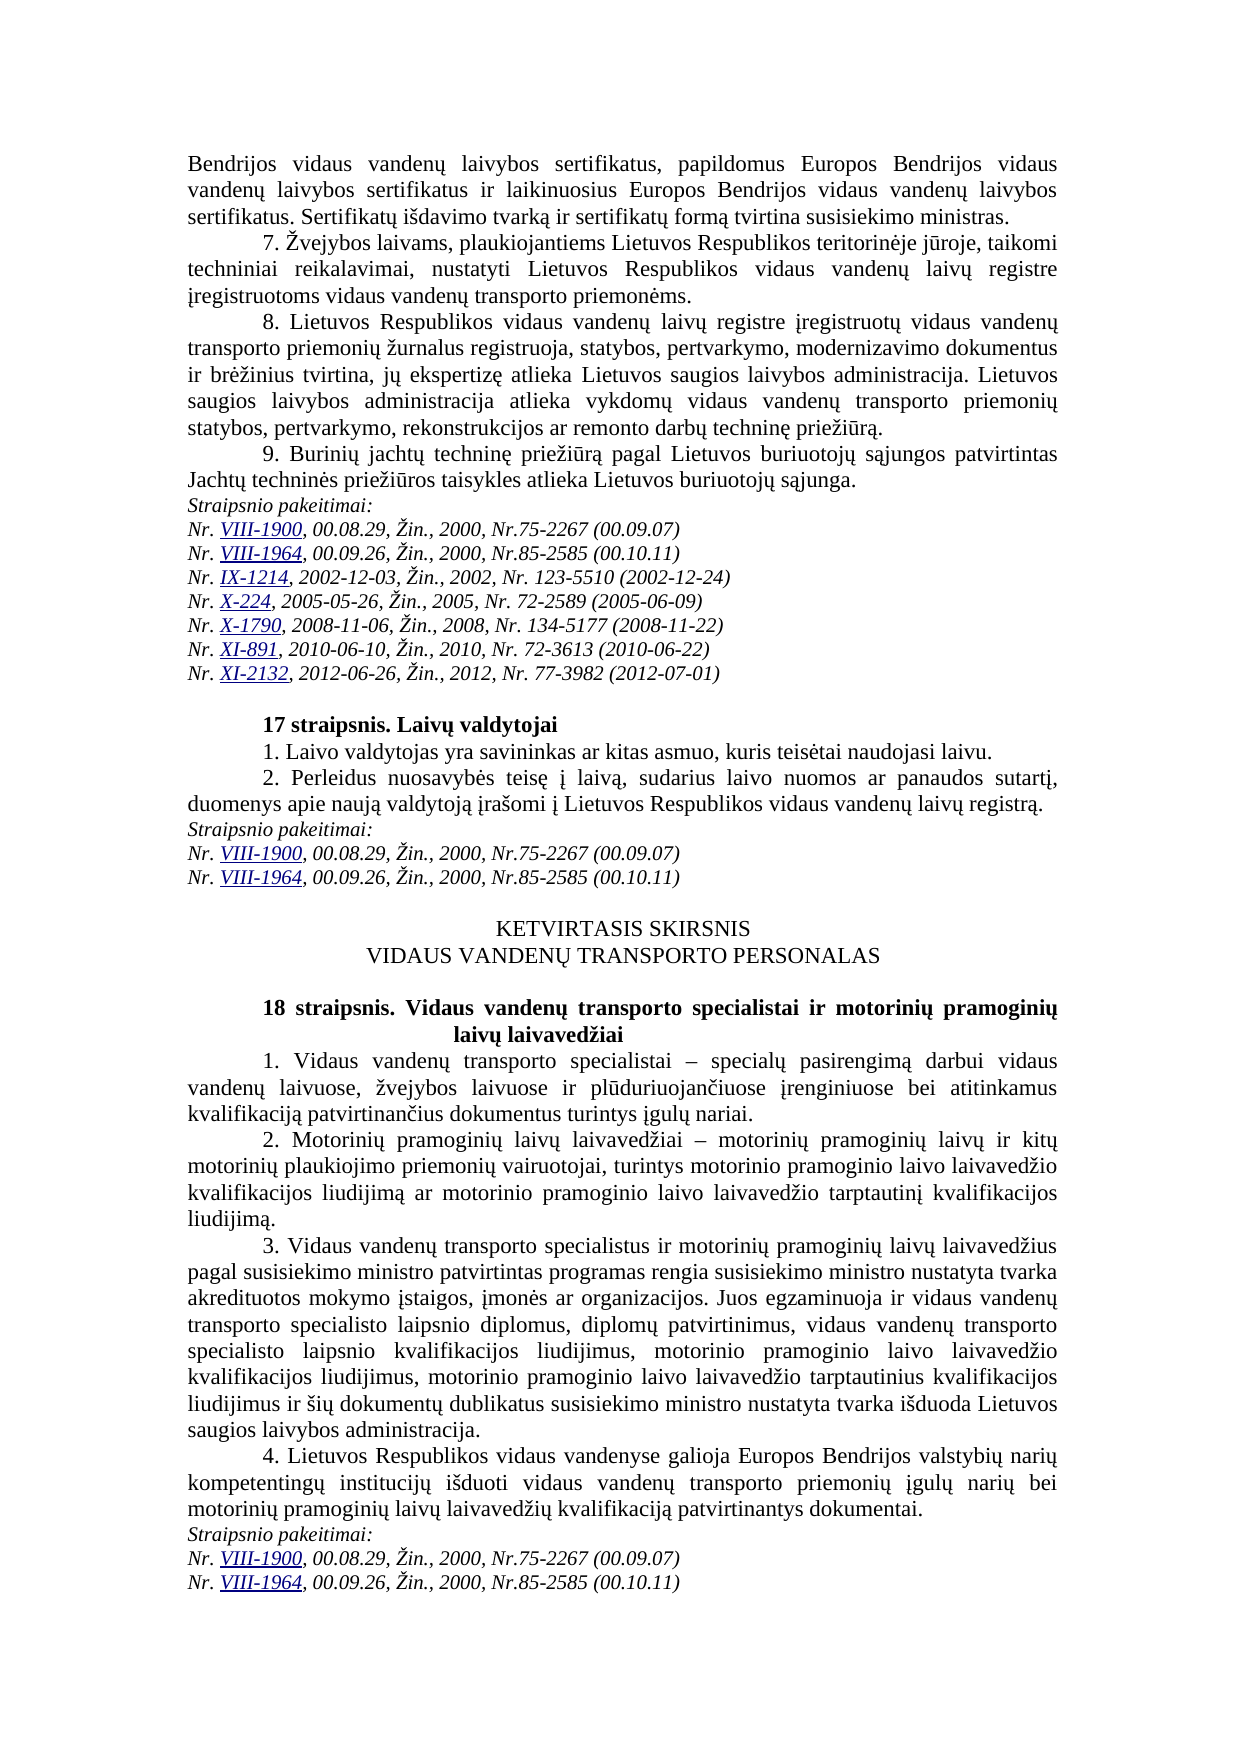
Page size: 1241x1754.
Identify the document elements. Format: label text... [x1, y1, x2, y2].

text 17 straipsnis. Laivų valdytojai [187, 711, 1059, 738]
text 2. Perleidus nuosavybės teisę į laivą, sudarius laivo nuomos ar panaudos sutartį, duomenys apie naują valdytoją įrašomi į Lietuvos Respublikos vidaus vandenų laivų registrą. [187, 764, 1059, 817]
text Nr. X-224, 2005-05-26, Žin., 2005, Nr. 72-2589 (2005-06-09) [187, 589, 1059, 613]
text Nr. VIII-1964, 00.09.26, Žin., 2000, Nr.85-2585 (00.10.11) [187, 1570, 1059, 1594]
text Nr. VIII-1900, 00.08.29, Žin., 2000, Nr.75-2267 (00.09.07) [187, 517, 1059, 541]
text 4. Lietuvos Respublikos vidaus vandenyse galioja Europos Bendrijos valstybių narių kompetentingų institucijų išduoti vidaus vandenų transporto priemonių įgulų narių bei motorinių pramoginių laivų laivavedžių kvalifikaciją patvirtinantys dokumentai. [187, 1442, 1059, 1522]
text 1. Laivo valdytojas yra savininkas ar kitas asmuo, kuris teisėtai naudojasi laivu. [187, 738, 1059, 764]
text KETVIRTASIS SKIRSNIS [187, 915, 1059, 942]
text Nr. X-1790, 2008-11-06, Žin., 2008, Nr. 134-5177 (2008-11-22) [187, 613, 1059, 637]
text Bendrijos vidaus vandenų laivybos sertifikatus, papildomus Europos Bendrijos vidaus vandenų laivybos sertifikatus ir laikinuosius Europos Bendrijos vidaus vandenų laivybos sertifikatus. Sertifikatų išdavimo tvarką ir sertifikatų formą tvirtina susisiekimo ministras. [187, 150, 1059, 229]
text 7. Žvejybos laivams, plaukiojantiems Lietuvos Respublikos teritorinėje jūroje, taikomi techniniai reikalavimai, nustatyti Lietuvos Respublikos vidaus vandenų laivų registre įregistruotoms vidaus vandenų transporto priemonėms. [187, 229, 1059, 308]
text Nr. VIII-1964, 00.09.26, Žin., 2000, Nr.85-2585 (00.10.11) [187, 865, 1059, 889]
text 1. Vidaus vandenų transporto specialistai – specialų pasirengimą darbui vidaus vandenų laivuose, žvejybos laivuose ir plūduriuojančiuose įrenginiuose bei atitinkamus kvalifikaciją patvirtinančius dokumentus turintys įgulų nariai. [187, 1047, 1059, 1126]
text Nr. VIII-1900, 00.08.29, Žin., 2000, Nr.75-2267 (00.09.07) [187, 841, 1059, 865]
text Nr. XI-2132, 2012-06-26, Žin., 2012, Nr. 77-3982 (2012-07-01) [187, 661, 1059, 685]
text 18 straipsnis. Vidaus vandenų transporto specialistai ir motorinių pramoginių laivų laivavedžiai [262, 994, 1059, 1047]
text Nr. VIII-1964, 00.09.26, Žin., 2000, Nr.85-2585 (00.10.11) [187, 541, 1059, 565]
text 9. Burinių jachtų techninę priežiūrą pagal Lietuvos buriuotojų sąjungos patvirtintas Jachtų techninės priežiūros taisykles atlieka Lietuvos buriuotojų sąjunga. [187, 440, 1059, 493]
text VIDAUS VANDENŲ TRANSPORTO PERSONALAS [187, 942, 1059, 968]
text 3. Vidaus vandenų transporto specialistus ir motorinių pramoginių laivų laivavedžius pagal susisiekimo ministro patvirtintas programas rengia susisiekimo ministro nustatyta tvarka akredituotos mokymo įstaigos, įmonės ar organizacijos. Juos egzaminuoja ir vidaus vandenų transporto specialisto laipsnio diplomus, diplomų patvirtinimus, vidaus vandenų transporto specialisto laipsnio kvalifikacijos liudijimus, motorinio pramoginio laivo laivavedžio kvalifikacijos liudijimus, motorinio pramoginio laivo laivavedžio tarptautinius kvalifikacijos liudijimus ir šių dokumentų dublikatus susisiekimo ministro nustatyta tvarka išduoda Lietuvos saugios laivybos administracija. [187, 1232, 1059, 1442]
text 2. Motorinių pramoginių laivų laivavedžiai – motorinių pramoginių laivų ir kitų motorinių plaukiojimo priemonių vairuotojai, turintys motorinio pramoginio laivo laivavedžio kvalifikacijos liudijimą ar motorinio pramoginio laivo laivavedžio tarptautinį kvalifikacijos liudijimą. [187, 1126, 1059, 1232]
text Straipsnio pakeitimai: [187, 1522, 1059, 1546]
text Straipsnio pakeitimai: [187, 493, 1059, 517]
text Nr. IX-1214, 2002-12-03, Žin., 2002, Nr. 123-5510 (2002-12-24) [187, 565, 1059, 589]
text Nr. VIII-1900, 00.08.29, Žin., 2000, Nr.75-2267 (00.09.07) [187, 1546, 1059, 1570]
text Nr. XI-891, 2010-06-10, Žin., 2010, Nr. 72-3613 (2010-06-22) [187, 637, 1053, 661]
text 8. Lietuvos Respublikos vidaus vandenų laivų registre įregistruotų vidaus vandenų transporto priemonių žurnalus registruoja, statybos, pertvarkymo, modernizavimo dokumentus ir brėžinius tvirtina, jų ekspertizę atlieka Lietuvos saugios laivybos administracija. Lietuvos saugios laivybos administracija atlieka vykdomų vidaus vandenų transporto priemonių statybos, pertvarkymo, rekonstrukcijos ar remonto darbų techninę priežiūrą. [187, 308, 1059, 440]
text Straipsnio pakeitimai: [187, 817, 1059, 841]
